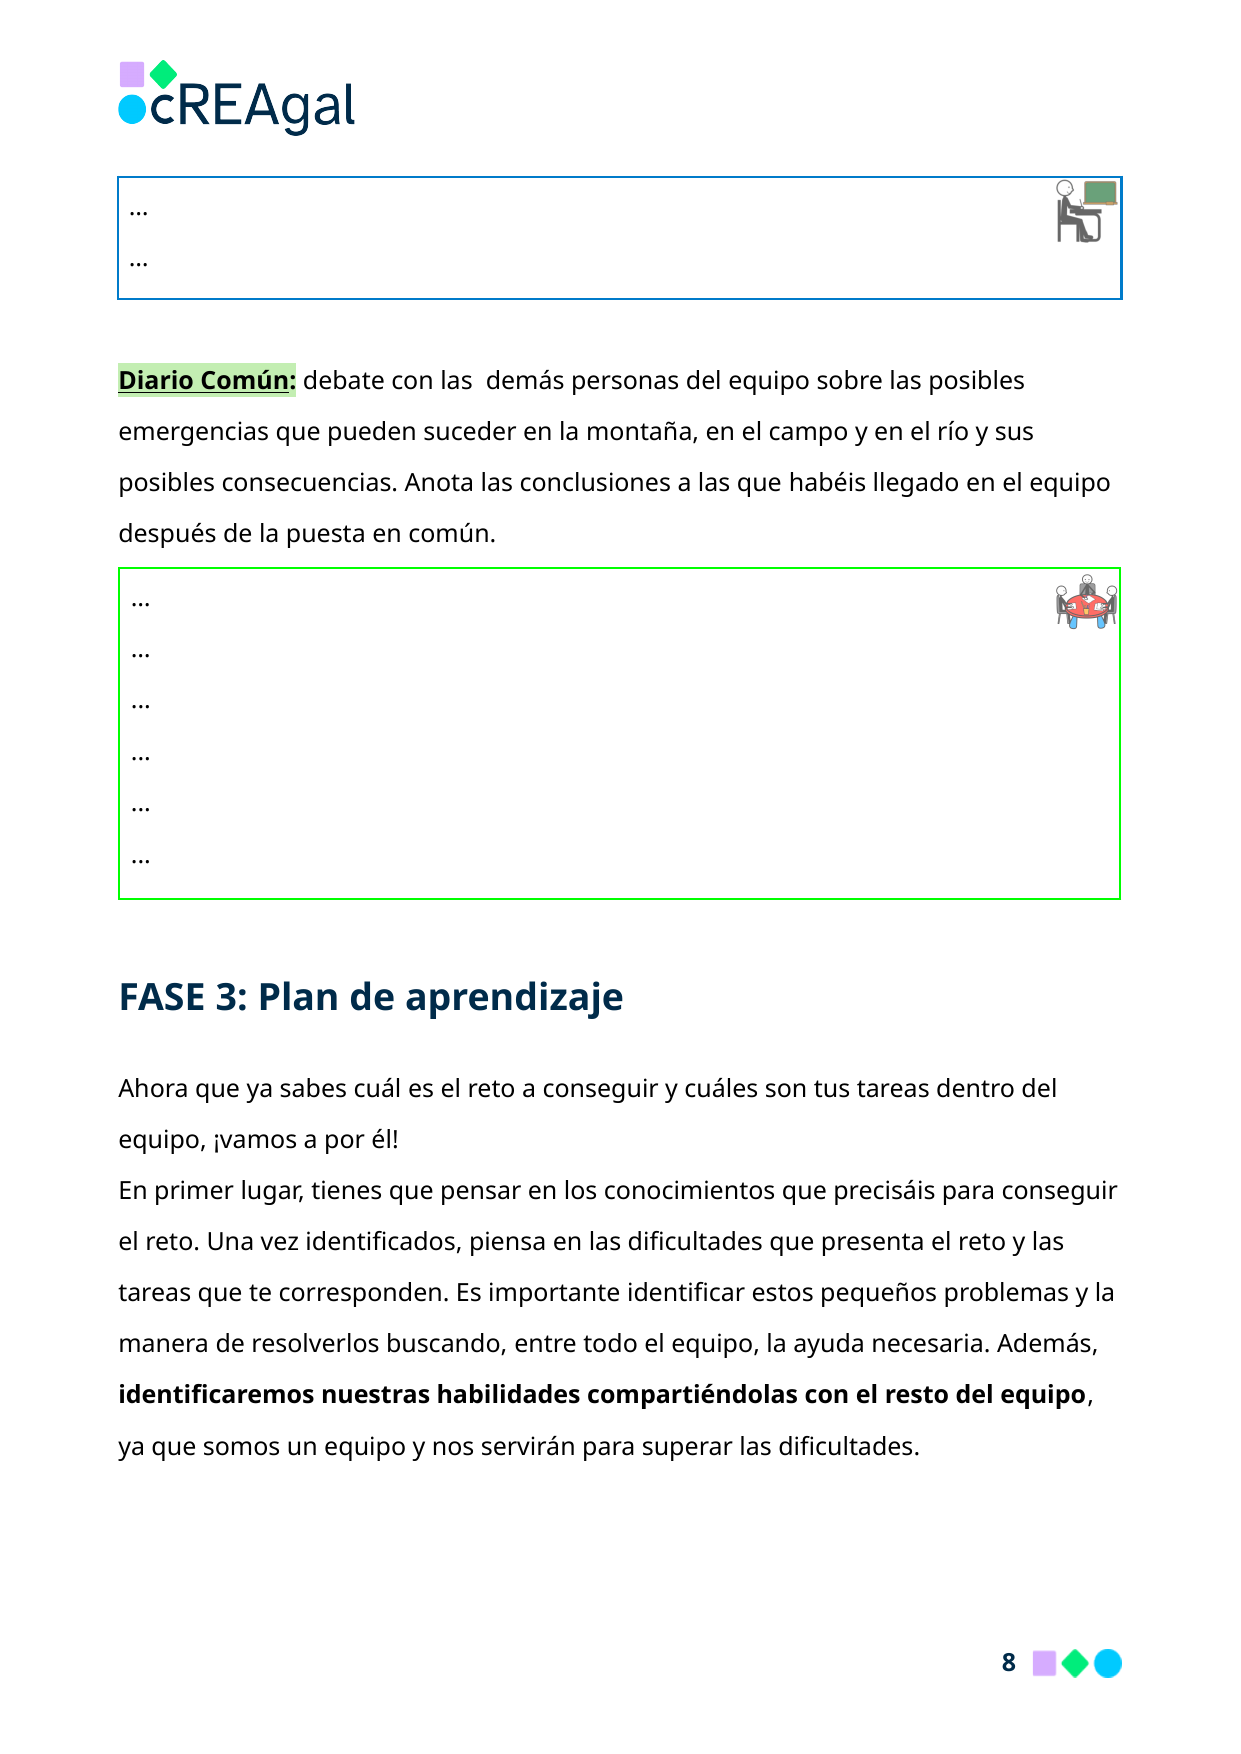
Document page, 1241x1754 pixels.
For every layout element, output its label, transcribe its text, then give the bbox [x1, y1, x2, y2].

picture [1111, 1666, 1122, 1678]
text Diario Común: debate con las demás personas del equipo sobre las posibles emergencias que pueden suceder en la montaña, en el campo y en el río y sus posibles consecuencias. Anota las conclusiones a las que habéis llegado en el equipo después de la puesta en común. [118, 363, 1122, 550]
table_header … … ... ... ... ... [120, 569, 1119, 898]
picture [1112, 1649, 1122, 1660]
picture [118, 60, 355, 136]
text Ahora que ya sabes cuál es el reto a conseguir y cuáles son tus tareas dentro del equipo, ¡vamos a por él! [118, 1071, 1122, 1156]
subtitle FASE 3: Plan de aprendizaje [118, 971, 1122, 1022]
picture [1032, 1649, 1105, 1678]
table_header … … [119, 178, 1120, 298]
text En primer lugar, tienes que pensar en los conocimientos que precisáis para conseguir el reto. Una vez identificados, piensa en las dificultades que presenta el reto y las tareas que te corresponden. Es importante identificar estos pequeños problemas y la manera de resolverlos buscando, entre todo el equipo, la ayuda necesaria. Además, identificaremos nuestras habilidades compartiéndolas con el resto del equipo, ya que somos un equipo y nos servirán para superar las dificultades. [118, 1173, 1122, 1462]
